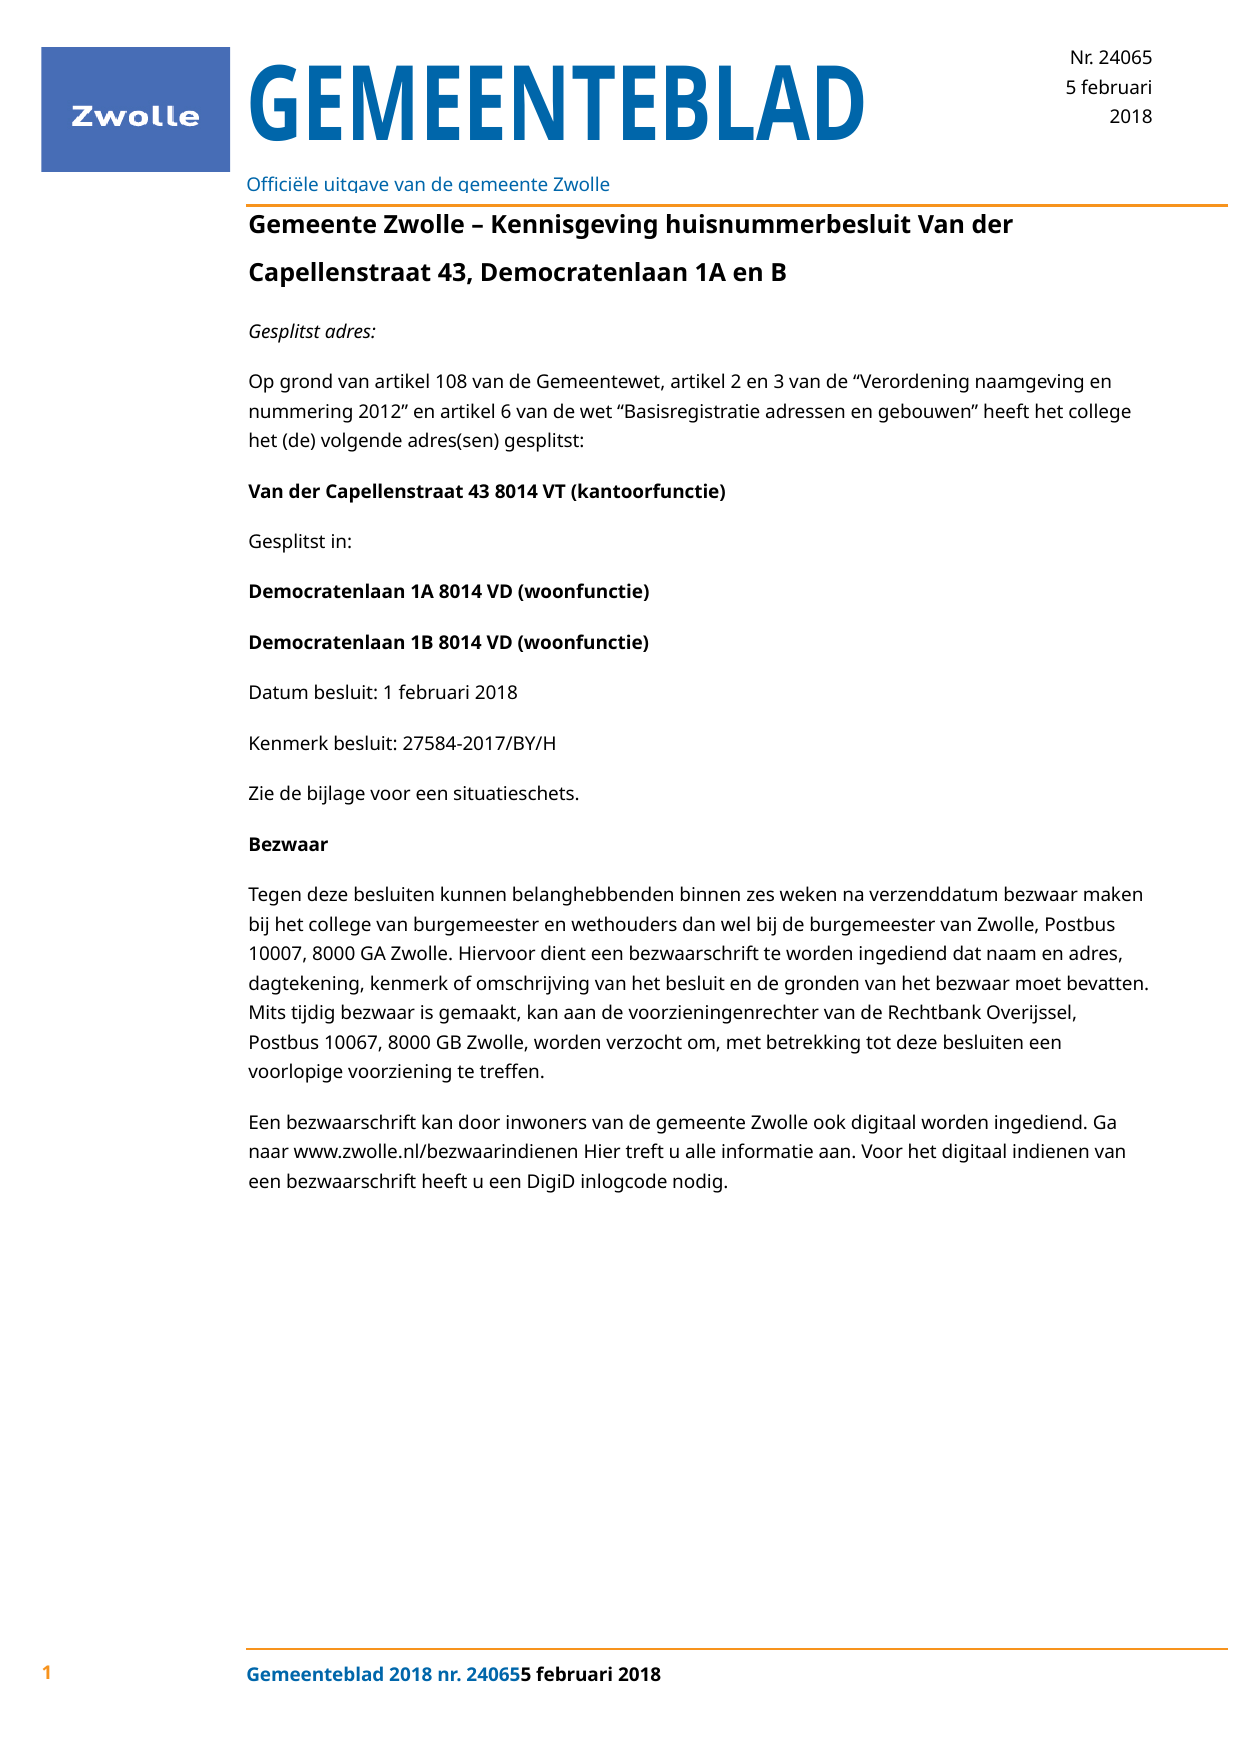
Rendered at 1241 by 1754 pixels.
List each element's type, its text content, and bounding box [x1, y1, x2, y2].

text Gesplitst adres: [248, 318, 1152, 344]
text Zie de bijlage voor een situatieschets. [248, 780, 1152, 806]
text Gesplitst in: [248, 528, 1152, 554]
text Datum besluit: 1 februari 2018 [248, 679, 1152, 705]
text Kenmerk besluit: 27584-2017/BY/H [248, 730, 1152, 756]
text Democratenlaan 1A 8014 VD (woonfunctie) [248, 579, 1152, 604]
text Gemeente Zwolle – Kennisgeving huisnummerbesluit Van der Capellenstraat 43, Democratenlaan 1A en B [248, 207, 1152, 288]
text Een bezwaarschrift kan door inwoners van de gemeente Zwolle ook digitaal worden ingediend. Ga naar www.zwolle.nl/bezwaarindienen Hier treft u alle informatie aan. Voor het digitaal indienen van een bezwaarschrift heeft u een DigiD inlogcode nodig. [248, 1109, 1152, 1194]
text Bezwaar [248, 831, 1152, 857]
picture [41, 47, 231, 172]
text Van der Capellenstraat 43 8014 VT (kantoorfunctie) [248, 478, 1152, 504]
text Democratenlaan 1B 8014 VD (woonfunctie) [248, 629, 1152, 655]
text Tegen deze besluiten kunnen belanghebbenden binnen zes weken na verzenddatum bezwaar maken bij het college van burgemeester en wethouders dan wel bij de burgemeester van Zwolle, Postbus 10007, 8000 GA Zwolle. Hiervoor dient een bezwaarschrift te worden ingediend dat naam en adres, dagtekening, kenmerk of omschrijving van het besluit en de gronden van het bezwaar moet bevatten. Mits tijdig bezwaar is gemaakt, kan aan de voorzieningenrechter van de Rechtbank Overijssel, Postbus 10067, 8000 GB Zwolle, worden verzocht om, met betrekking tot deze besluiten een voorlopige voorziening te treffen. [248, 881, 1152, 1084]
text Op grond van artikel 108 van de Gemeentewet, artikel 2 en 3 van de “Verordening naamgeving en nummering 2012” en artikel 6 van de wet “Basisregistratie adressen en gebouwen” heeft het college het (de) volgende adres(sen) gesplitst: [248, 368, 1152, 453]
